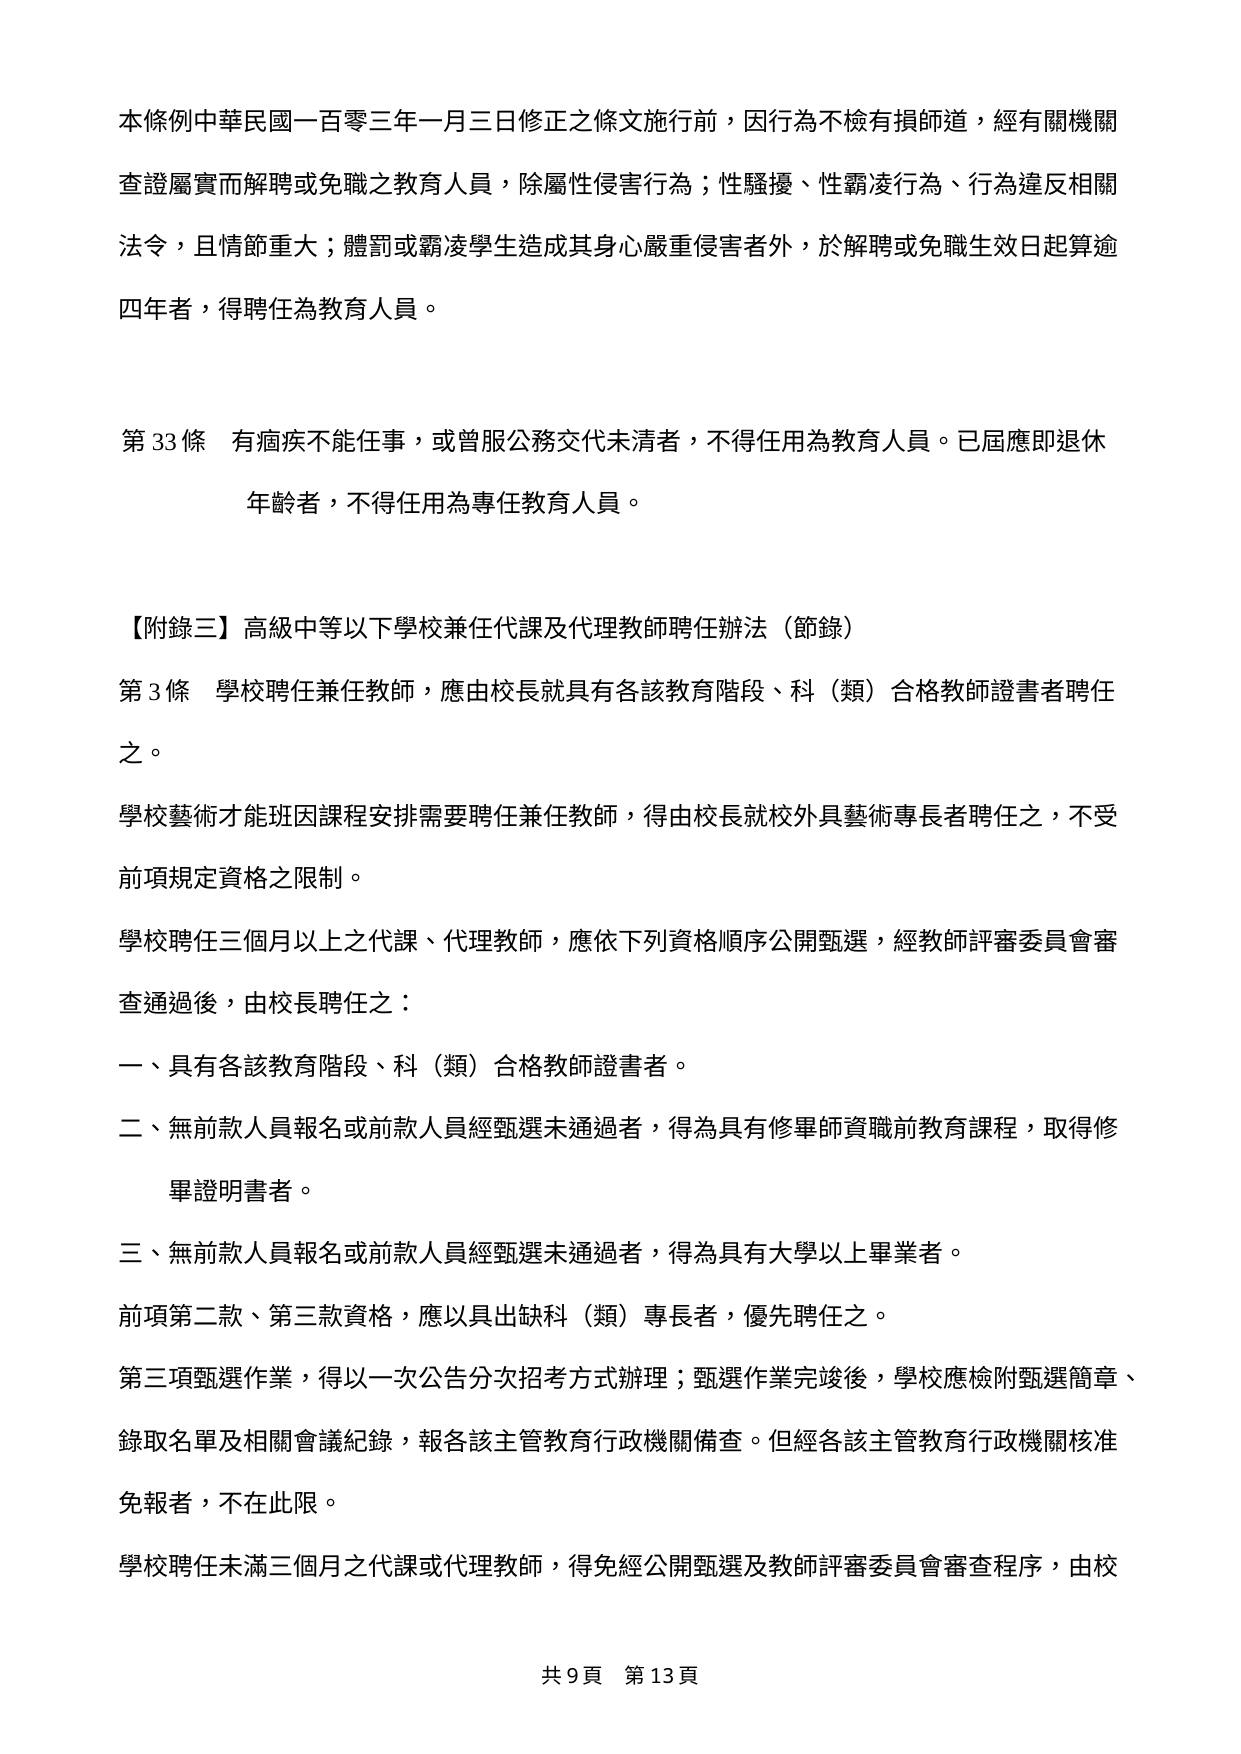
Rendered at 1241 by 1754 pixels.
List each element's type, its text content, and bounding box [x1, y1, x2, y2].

text 學校藝術才能班因課程安排需要聘任兼任教師，得由校長就校外具藝術專長者聘任之，不受前項規定資格之限制。 [118, 772, 1122, 897]
text 第33條 有痼疾不能任事，或曾服公務交代未清者，不得任用為教育人員。已屆應即退休年齡者，不得任用為專任教育人員。 [122, 397, 1122, 522]
text 學校聘任三個月以上之代課、代理教師，應依下列資格順序公開甄選，經教師評審委員會審查通過後，由校長聘任之： [118, 897, 1122, 1022]
text 前項第二款、第三款資格，應以具出缺科（類）專長者，優先聘任之。 [118, 1272, 1122, 1335]
text 【附錄三】高級中等以下學校兼任代課及代理教師聘任辦法（節錄） [118, 585, 1122, 647]
text 三、無前款人員報名或前款人員經甄選未通過者，得為具有大學以上畢業者。 [118, 1210, 1122, 1272]
text 二、無前款人員報名或前款人員經甄選未通過者，得為具有修畢師資職前教育課程，取得修畢證明書者。 [118, 1085, 1122, 1210]
text 本條例中華民國一百零三年一月三日修正之條文施行前，因行為不檢有損師道，經有關機關查證屬實而解聘或免職之教育人員，除屬性侵害行為；性騷擾、性霸凌行為、行為違反相關法令，且情節重大；體罰或霸凌學生造成其身心嚴重侵害者外，於解聘或免職生效日起算逾四年者，得聘任為教育人員。 [118, 78, 1122, 328]
text 學校聘任未滿三個月之代課或代理教師，得免經公開甄選及教師評審委員會審查程序，由校 [118, 1522, 1122, 1585]
text 第3條 學校聘任兼任教師，應由校長就具有各該教育階段、科（類）合格教師證書者聘任之。 [118, 647, 1122, 772]
text 第三項甄選作業，得以一次公告分次招考方式辦理；甄選作業完竣後，學校應檢附甄選簡章、錄取名單及相關會議紀錄，報各該主管教育行政機關備查。但經各該主管教育行政機關核准免報者，不在此限。 [118, 1335, 1122, 1522]
text 一、具有各該教育階段、科（類）合格教師證書者。 [118, 1022, 1122, 1085]
